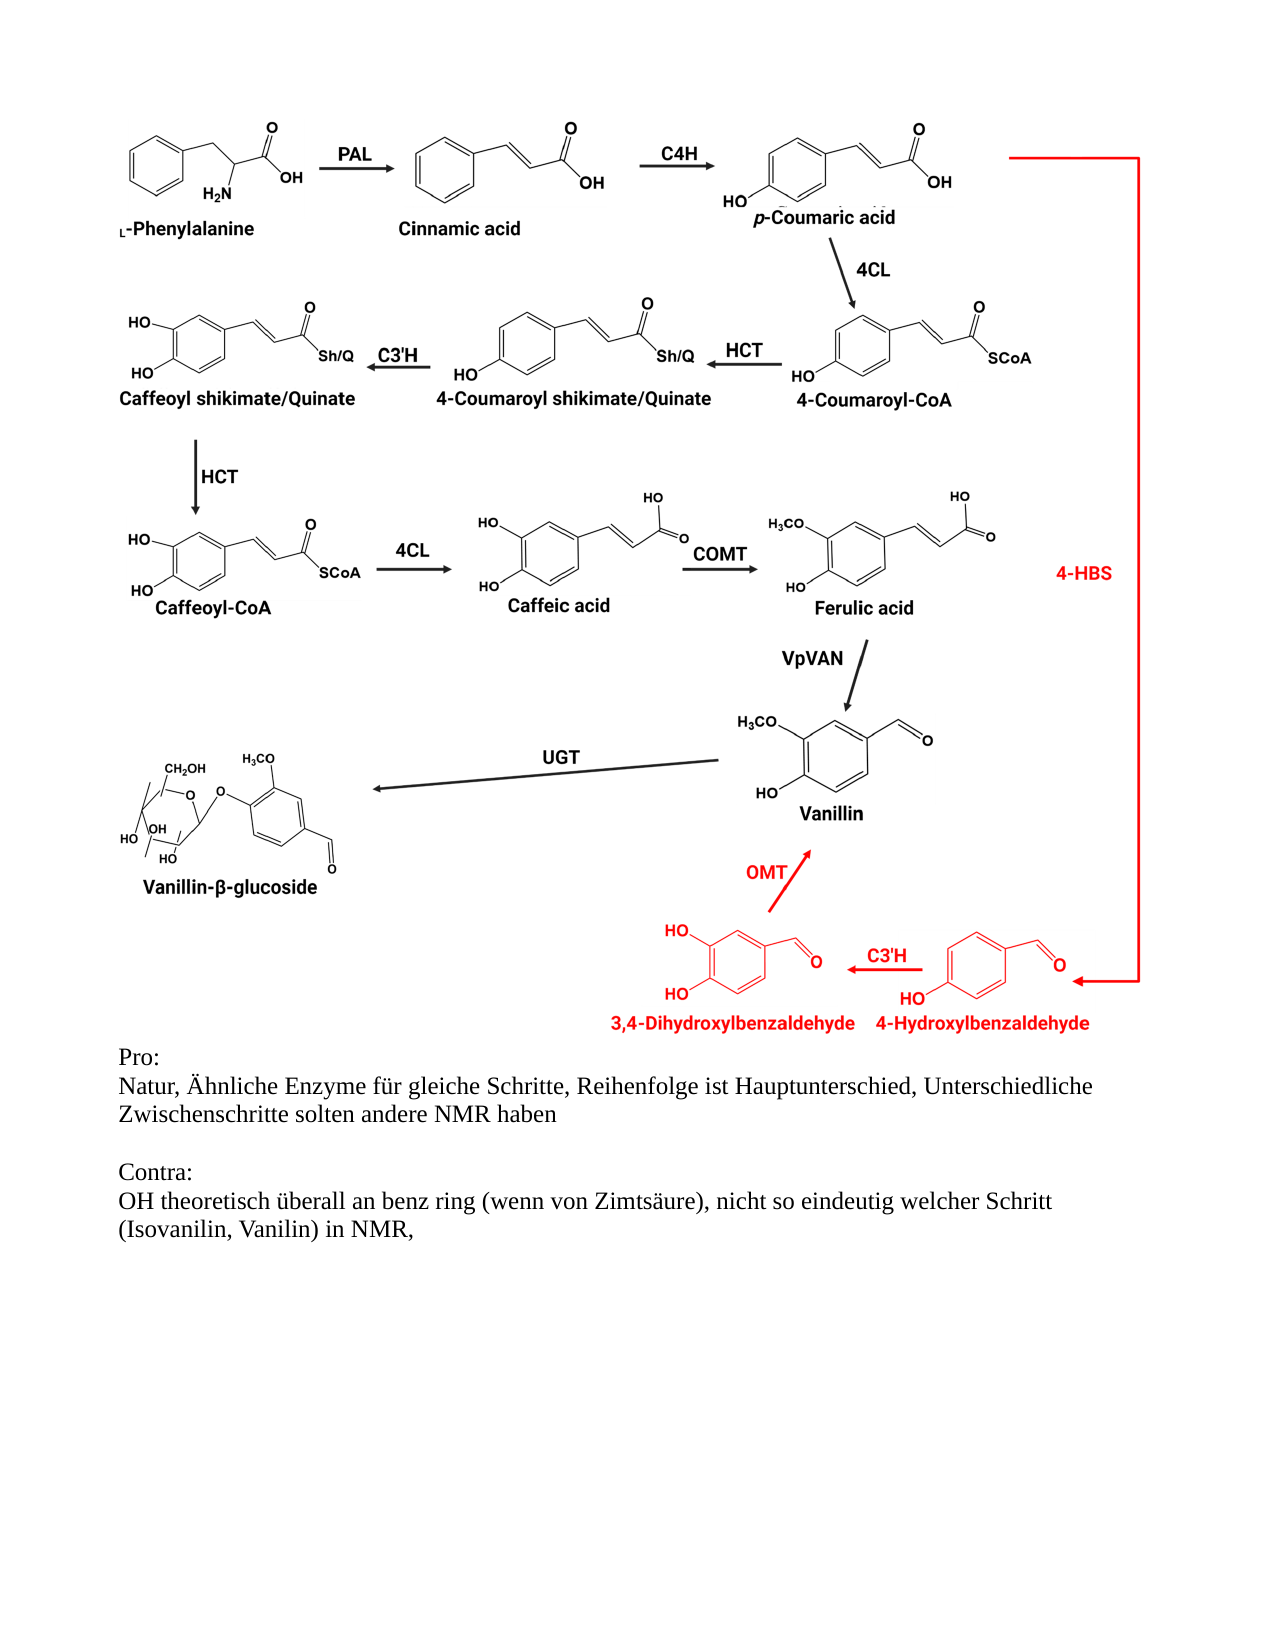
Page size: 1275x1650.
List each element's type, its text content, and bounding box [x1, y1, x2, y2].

picture [118, 118, 1157, 1042]
text Contra: [118, 1157, 1157, 1186]
text OH theoretisch überall an benz ring (wenn von Zimtsäure), nicht so eindeutig welcher Schritt (Isovanilin, Vanilin) in NMR, [118, 1186, 1157, 1243]
text Pro: [118, 1042, 1157, 1071]
text Natur, Ähnliche Enzyme für gleiche Schritte, Reihenfolge ist Hauptunterschied, Unterschiedliche Zwischenschritte solten andere NMR haben [118, 1071, 1157, 1128]
